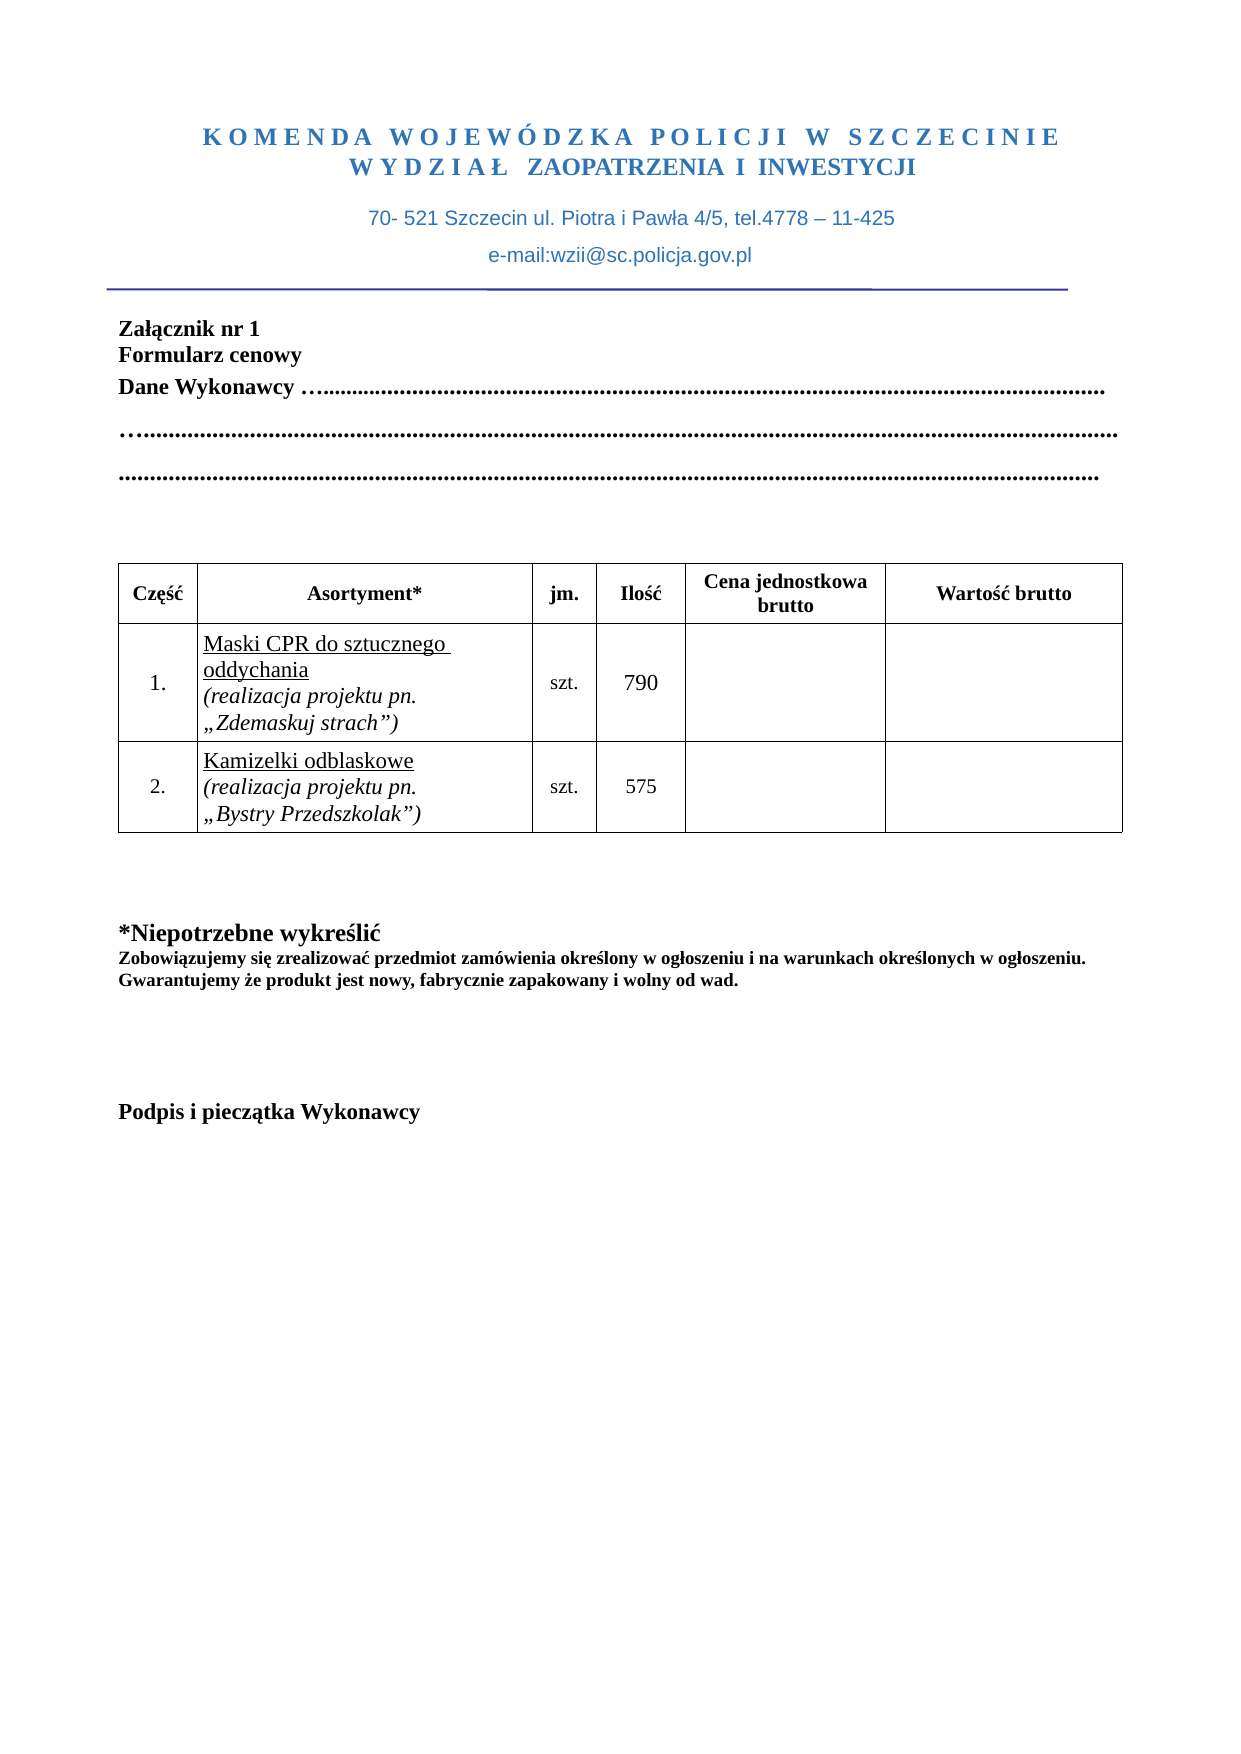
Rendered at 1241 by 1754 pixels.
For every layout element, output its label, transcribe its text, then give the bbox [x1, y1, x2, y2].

table_cell szt. [533, 624, 596, 741]
table_header Część [119, 564, 197, 623]
table_header Cena jednostkowa brutto [686, 564, 885, 623]
table_header Wartość brutto [886, 564, 1122, 623]
table_cell [686, 742, 885, 832]
text Dane Wykonawcy ….............................................................................................................................. [118, 371, 1122, 400]
table_header jm. [533, 564, 596, 623]
table_header Ilość [597, 564, 685, 623]
table_cell Maski CPR do sztucznego oddychania (realizacja projektu pn. „Zdemaskuj strach”) [198, 624, 532, 741]
table_cell [886, 742, 1122, 832]
text Załącznik nr 1 [118, 315, 1122, 341]
table_cell Kamizelki odblaskowe (realizacja projektu pn. „Bystry Przedszkolak”) [198, 742, 532, 832]
text *Niepotrzebne wykreślić [118, 918, 1122, 947]
table_cell 790 [597, 624, 685, 741]
table_cell [686, 624, 885, 741]
table_cell [886, 624, 1122, 741]
text Zobowiązujemy się zrealizować przedmiot zamówienia określony w ogłoszeniu i na warunkach określonych w ogłoszeniu. Gwarantujemy że produkt jest nowy, fabrycznie zapakowany i wolny od wad. [118, 947, 1122, 990]
table_cell 1. [119, 624, 197, 741]
text Formularz cenowy [118, 341, 1122, 367]
text …......................................................................................................................................................................................................................................................................................................................... [118, 414, 1122, 486]
text Podpis i pieczątka Wykonawcy [118, 1098, 1122, 1124]
table_header Asortyment* [198, 564, 532, 623]
table_cell 575 [597, 742, 685, 832]
table_cell szt. [533, 742, 596, 832]
table_cell 2. [119, 742, 197, 832]
